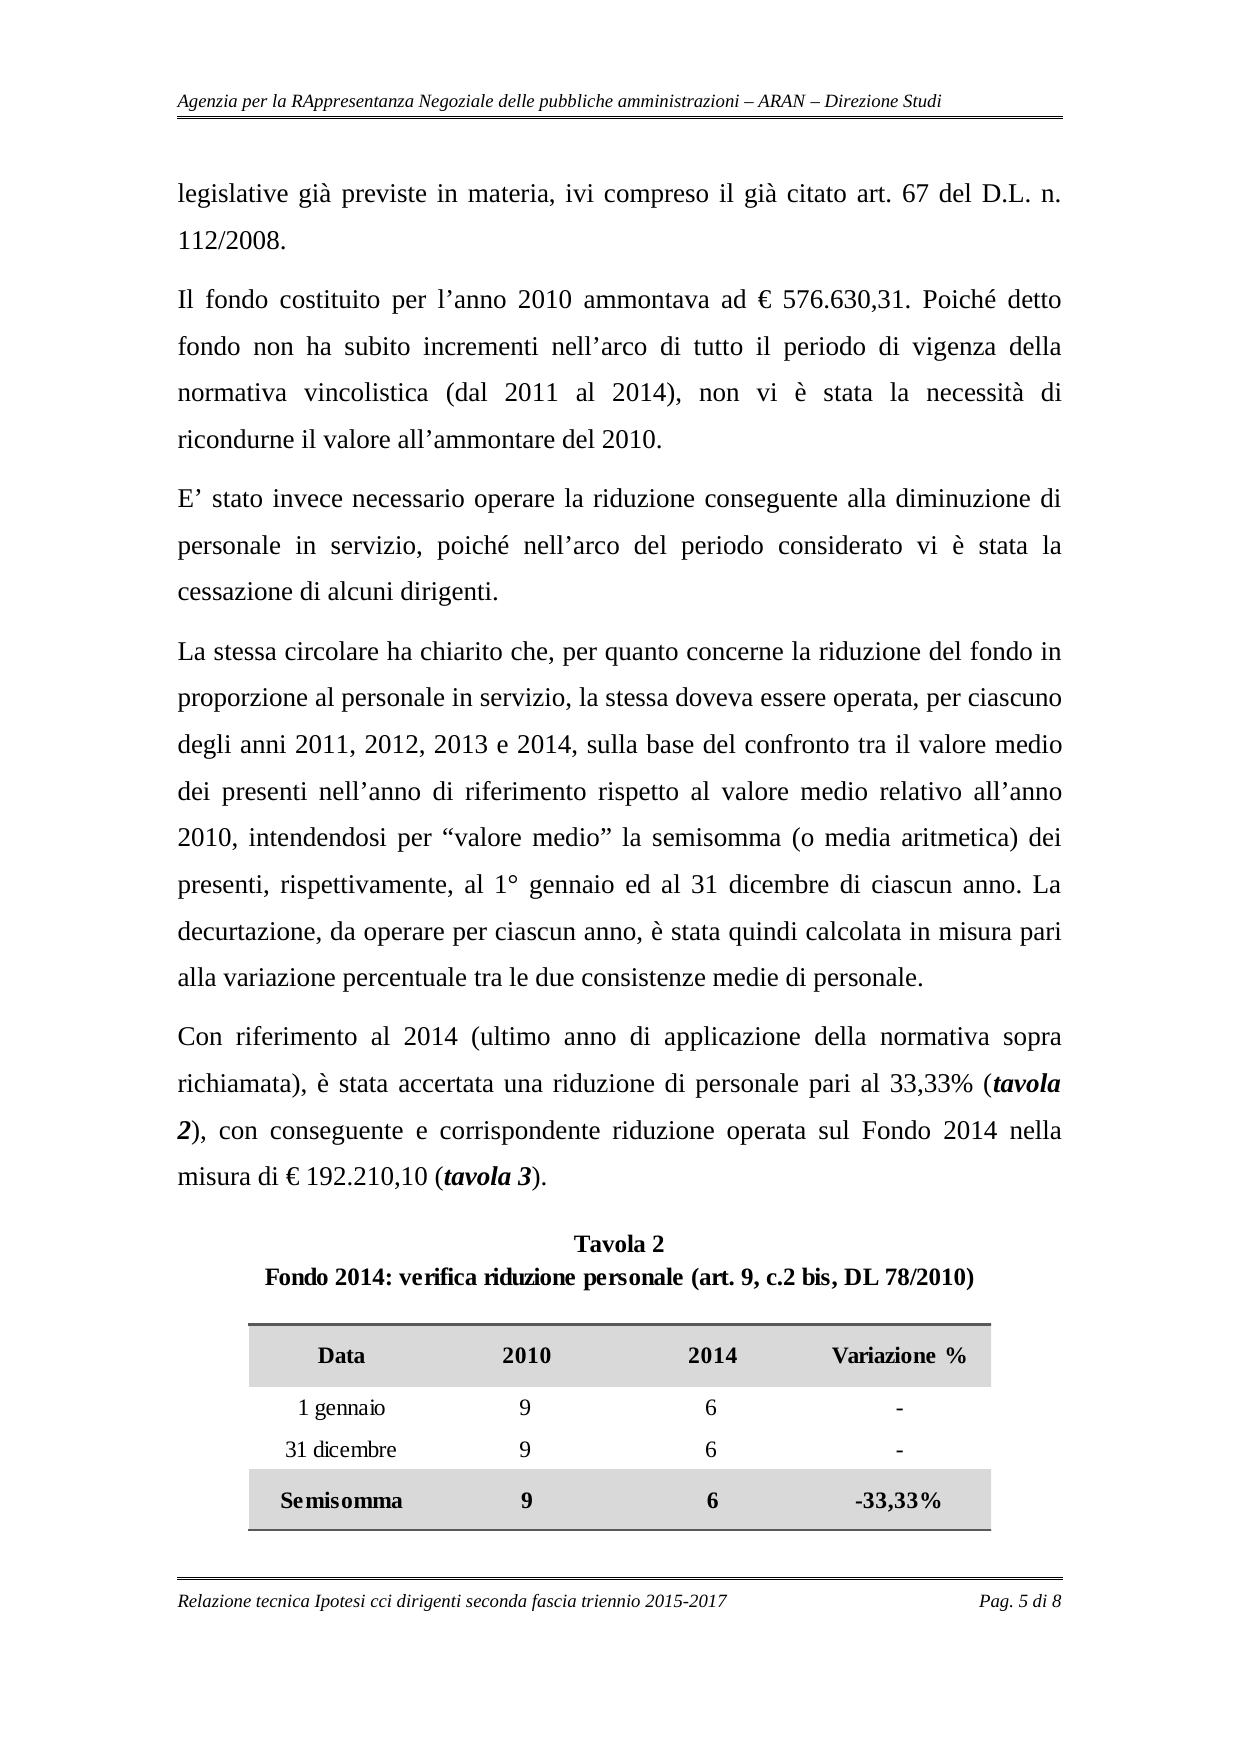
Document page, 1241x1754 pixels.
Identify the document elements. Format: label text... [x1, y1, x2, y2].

text legislative già previste in materia, ivi compreso il già citato art. 67 del D.L. n. 112/2008. [177, 177, 1063, 255]
text La stessa circolare ha chiarito che, per quanto concerne la riduzione del fondo in proporzione al personale in servizio, la stessa doveva essere operata, per ciascuno degli anni 2011, 2012, 2013 e 2014, sulla base del confronto tra il valore medio dei presenti nell’anno di riferimento rispetto al valore medio relativo all’anno 2010, intendendosi per “valore medio” la semisomma (o media aritmetica) dei presenti, rispettivamente, al 1° gennaio ed al 31 dicembre di ciascun anno. La decurtazione, da operare per ciascun anno, è stata quindi calcolata in misura pari alla variazione percentuale tra le due consistenze medie di personale. [177, 635, 1063, 992]
text Il fondo costituito per l’anno 2010 ammontava ad € 576.630,31. Poiché detto fondo non ha subito incrementi nell’arco di tutto il periodo di vigenza della normativa vincolistica (dal 2011 al 2014), non vi è stata la necessità di ricondurne il valore all’ammontare del 2010. [177, 283, 1063, 454]
text Con riferimento al 2014 (ultimo anno di applicazione della normativa sopra richiamata), è stata accertata una riduzione di personale pari al 33,33% (tavola 2), con conseguente e corrispondente riduzione operata sul Fondo 2014 nella misura di € 192.210,10 (tavola 3). [177, 1021, 1063, 1192]
text E’ stato invece necessario operare la riduzione conseguente alla diminuzione di personale in servizio, poiché nell’arco del periodo considerato vi è stata la cessazione di alcuni dirigenti. [177, 482, 1063, 607]
